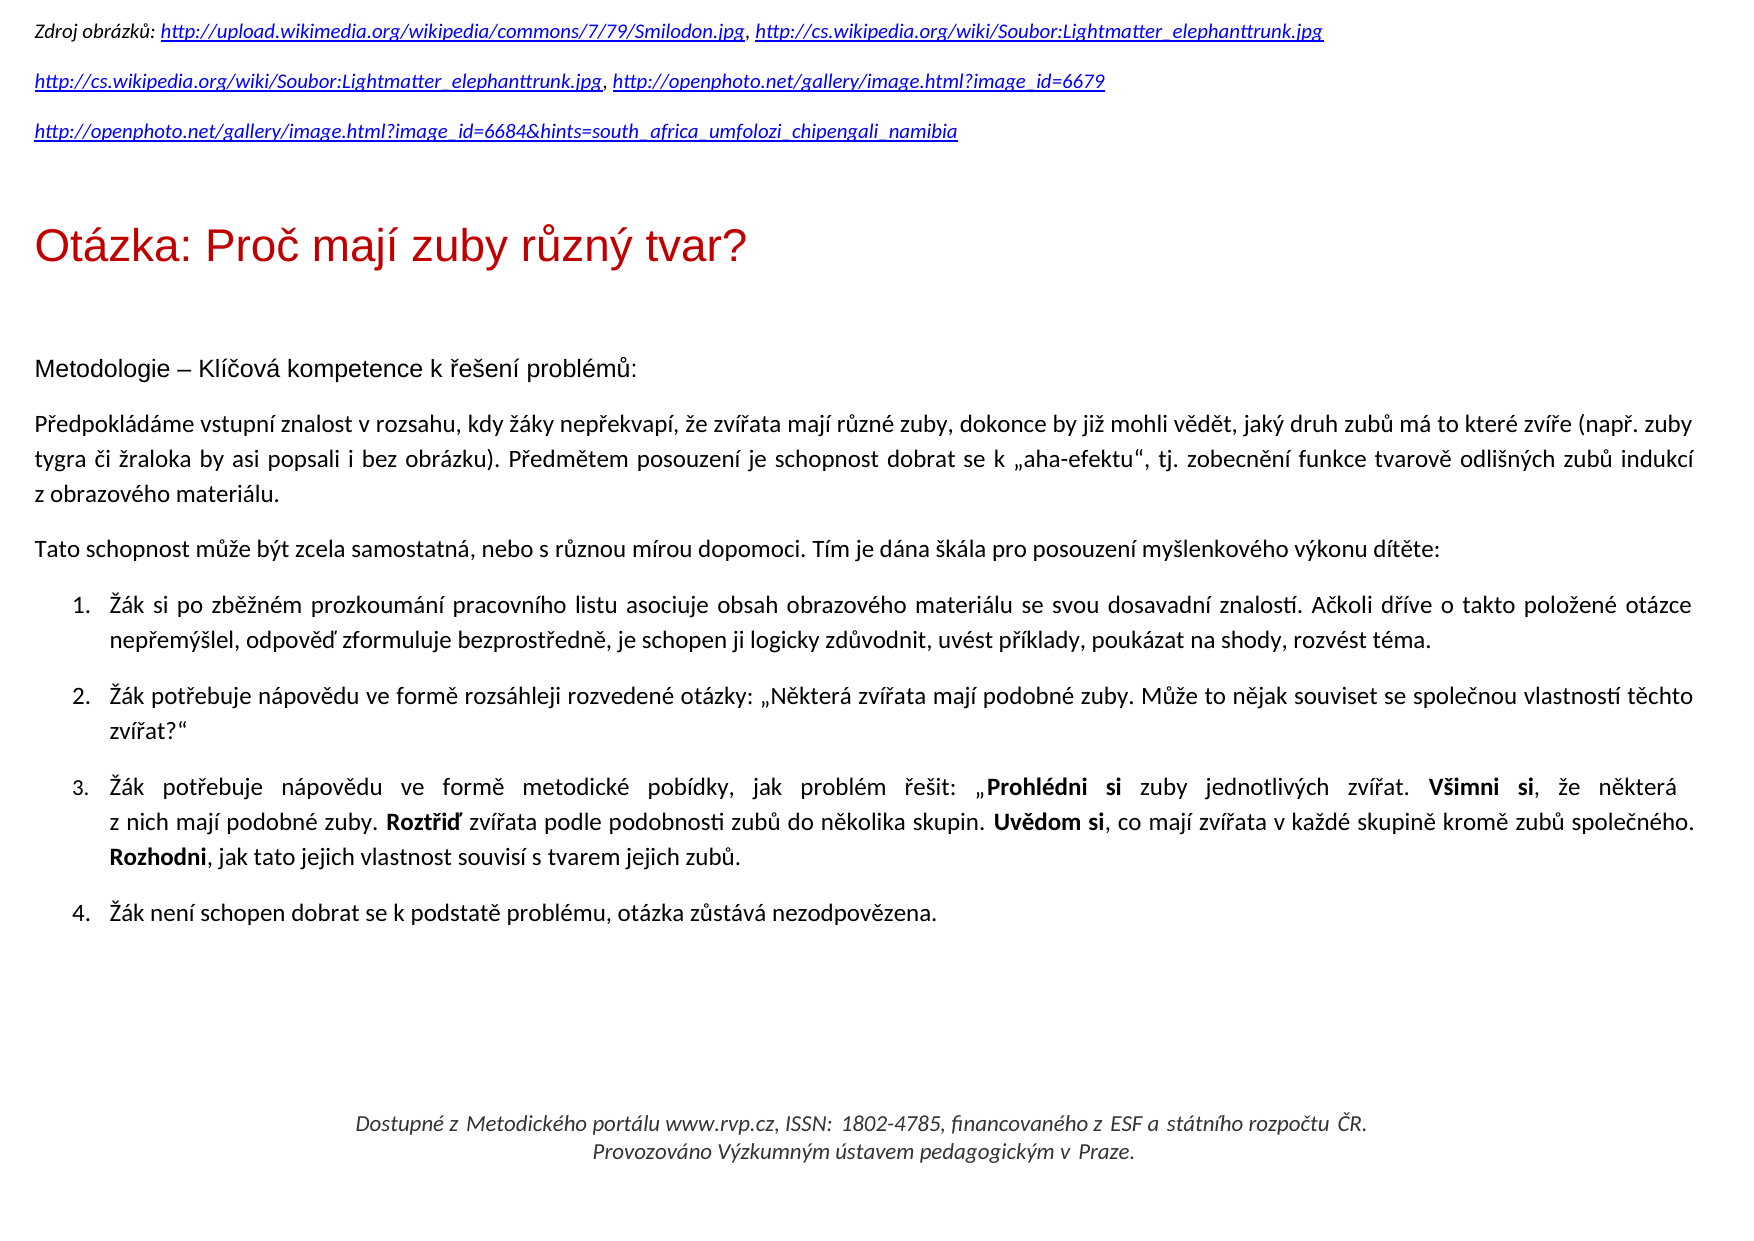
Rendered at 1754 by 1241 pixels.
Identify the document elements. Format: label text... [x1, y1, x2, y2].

text http://cs.wikipedia.org/wiki/Soubor:Lightmatter_elephanttrunk.jpg, http://openphoto.net/gallery/image.html?image_id=6679 [34, 69, 1696, 94]
text Zdroj obrázků: http://upload.wikimedia.org/wikipedia/commons/7/79/Smilodon.jpg, http://cs.wikipedia.org/wiki/Soubor:Lightmatter_elephanttrunk.jpg [34, 19, 1696, 44]
text Otázka: Proč mají zuby různý tvar? [34, 219, 1696, 271]
list Žák potřebuje nápovědu ve formě metodické pobídky, jak problém řešit: „Prohlédni si zuby jednotlivých zvířat. Všimni si, že některá z nich mají podobné zuby. Roztřiď zvířata podle podobnosti zubů do několika skupin. Uvědom si, co mají zvířata v každé skupině kromě zubů společného. Rozhodni, jak tato jejich vlastnost souvisí s tvarem jejich zubů. [72, 771, 1696, 872]
text Tato schopnost může být zcela samostatná, nebo s různou mírou dopomoci. Tím je dána škála pro posouzení myšlenkového výkonu dítěte: [34, 534, 1696, 564]
list Žák potřebuje nápovědu ve formě rozsáhleji rozvedené otázky: „Některá zvířata mají podobné zuby. Může to nějak souviset se společnou vlastností těchto zvířat?“ [72, 680, 1696, 746]
list Žák není schopen dobrat se k podstatě problému, otázka zůstává nezodpovězena. [72, 897, 1696, 927]
list Žák si po zběžném prozkoumání pracovního listu asociuje obsah obrazového materiálu se svou dosavadní znalostí. Ačkoli dříve o takto položené otázce nepřemýšlel, odpověď zformuluje bezprostředně, je schopen ji logicky zdůvodnit, uvést příklady, poukázat na shody, rozvést téma. [72, 589, 1696, 655]
text Předpokládáme vstupní znalost v rozsahu, kdy žáky nepřekvapí, že zvířata mají různé zuby, dokonce by již mohli vědět, jaký druh zubů má to které zvíře (např. zuby tygra či žraloka by asi popsali i bez obrázku). Předmětem posouzení je schopnost dobrat se k „aha-efektu“, tj. zobecnění funkce tvarově odlišných zubů indukcí z obrazového materiálu. [34, 408, 1696, 508]
text Metodologie – Klíčová kompetence k řešení problémů: [34, 354, 1696, 383]
text http://openphoto.net/gallery/image.html?image_id=6684&hints=south_africa_umfolozi_chipengali_namibia [34, 119, 1696, 144]
